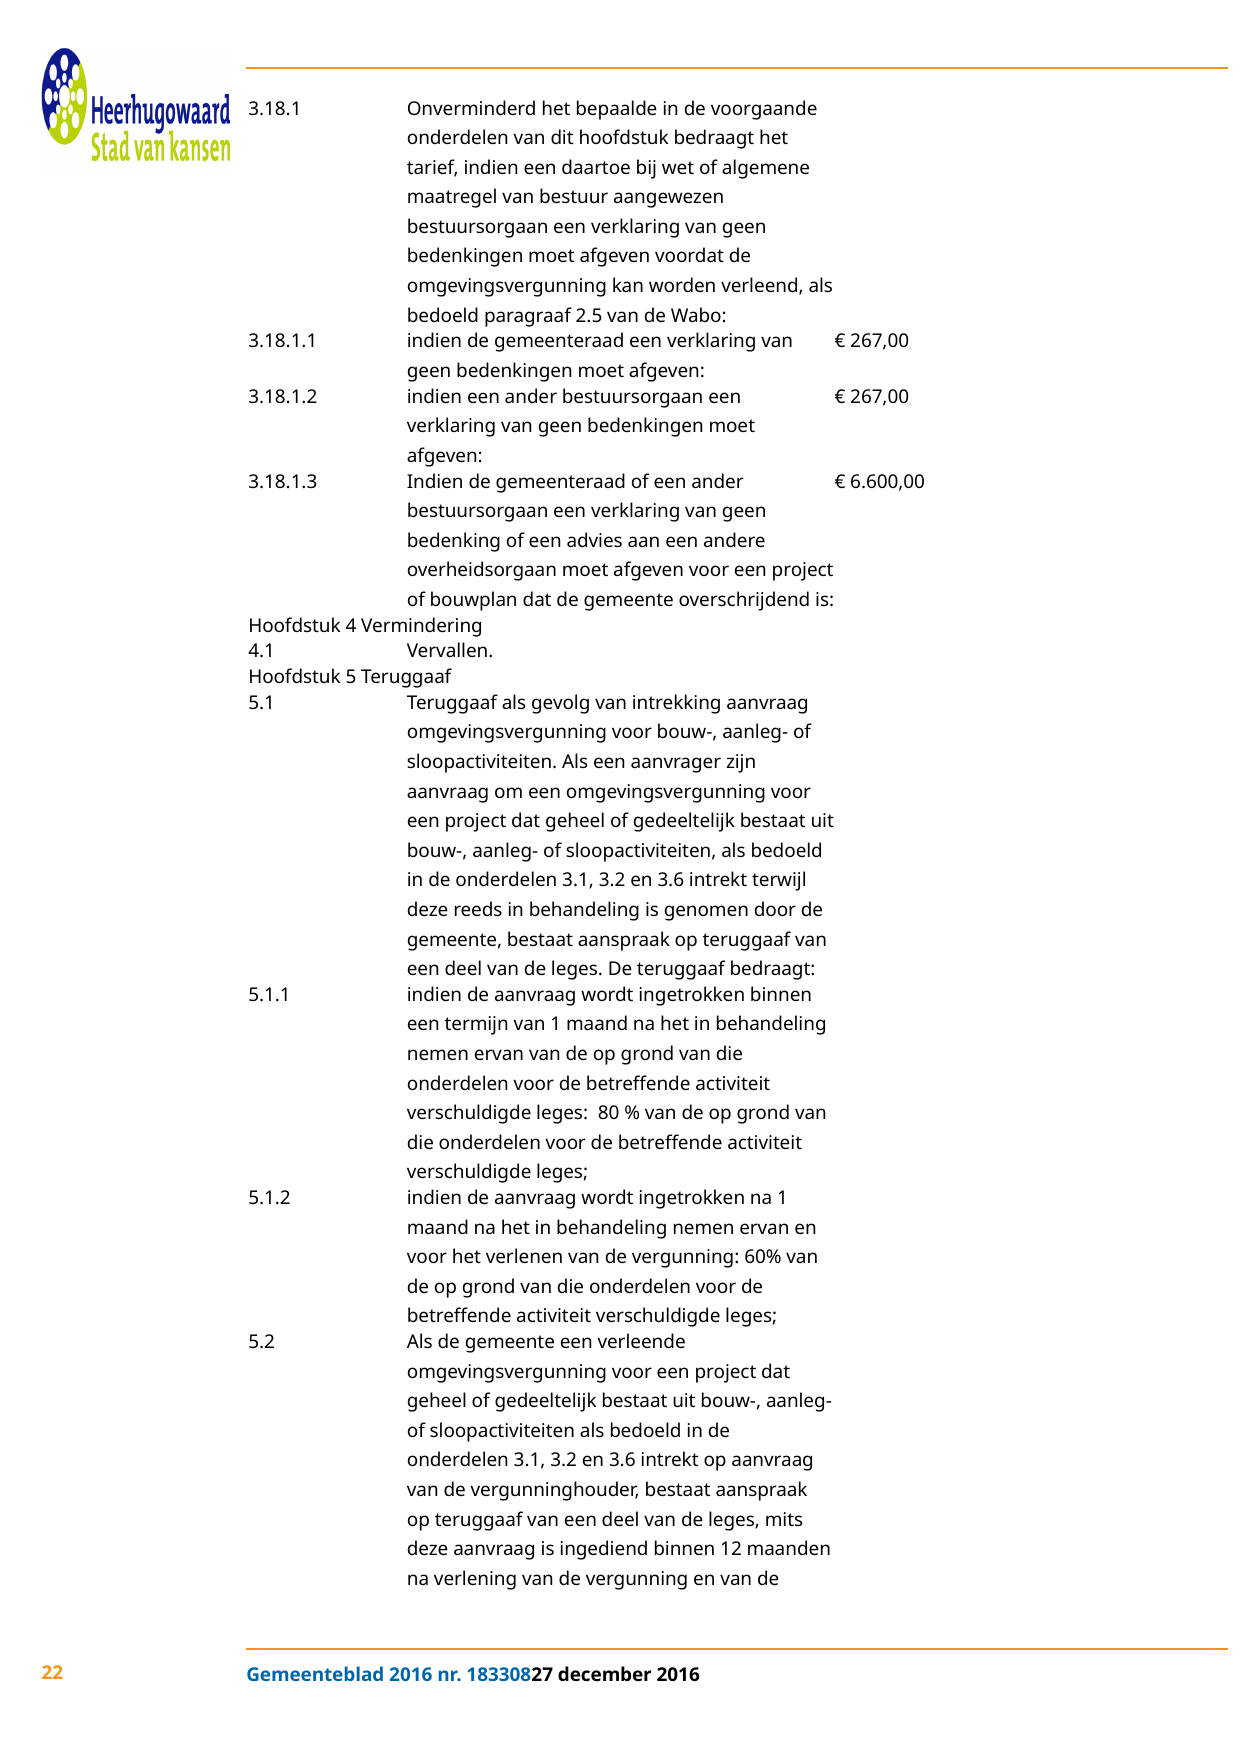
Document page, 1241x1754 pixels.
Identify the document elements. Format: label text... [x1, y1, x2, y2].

table_cell [993, 638, 1152, 663]
table_cell [993, 328, 1152, 383]
table_cell [834, 95, 993, 328]
table_cell [834, 1328, 993, 1591]
table_cell [834, 638, 993, 663]
table_cell 5.1 [248, 689, 407, 981]
table_cell € 267,00 [834, 328, 993, 383]
table_cell indien de aanvraag wordt ingetrokken binnen een termijn van 1 maand na het in behandeling nemen ervan van de op grond van die onderdelen voor de betreffende activiteit verschuldigde leges: 80 % van de op grond van die onderdelen voor de betreffende activiteit verschuldigde leges; [407, 981, 834, 1184]
table_cell 3.18.1.3 [248, 468, 407, 612]
table_cell € 6.600,00 [834, 468, 993, 612]
picture [41, 47, 231, 172]
table_cell [834, 1184, 993, 1328]
table_cell [834, 689, 993, 981]
table_cell 3.18.1.2 [248, 383, 407, 468]
table_cell Hoofdstuk 5 Teruggaaf [248, 663, 1152, 689]
table_cell [993, 468, 1152, 612]
table_cell Vervallen. [407, 638, 834, 663]
table_cell indien een ander bestuursorgaan een verklaring van geen bedenkingen moet afgeven: [407, 383, 834, 468]
table_cell [993, 1184, 1152, 1328]
table_cell 4.1 [248, 638, 407, 663]
table_cell 5.2 [248, 1328, 407, 1591]
table_cell indien de gemeenteraad een verklaring van geen bedenkingen moet afgeven: [407, 328, 834, 383]
table_cell [993, 981, 1152, 1184]
table_cell Hoofdstuk 4 Vermindering [248, 612, 1152, 638]
table_cell [993, 689, 1152, 981]
table_cell Indien de gemeenteraad of een ander bestuursorgaan een verklaring van geen bedenking of een advies aan een andere overheidsorgaan moet afgeven voor een project of bouwplan dat de gemeente overschrijdend is: [407, 468, 834, 612]
table_cell Teruggaaf als gevolg van intrekking aanvraag omgevingsvergunning voor bouw-, aanleg- of sloopactiviteiten. Als een aanvrager zijn aanvraag om een omgevingsvergunning voor een project dat geheel of gedeeltelijk bestaat uit bouw-, aanleg- of sloopactiviteiten, als bedoeld in de onderdelen 3.1, 3.2 en 3.6 intrekt terwijl deze reeds in behandeling is genomen door de gemeente, bestaat aanspraak op teruggaaf van een deel van de leges. De teruggaaf bedraagt: [407, 689, 834, 981]
table_cell 3.18.1.1 [248, 328, 407, 383]
table_cell 5.1.2 [248, 1184, 407, 1328]
table_cell [993, 383, 1152, 468]
table_cell € 267,00 [834, 383, 993, 468]
table_cell 3.18.1 [248, 95, 407, 328]
table_cell indien de aanvraag wordt ingetrokken na 1 maand na het in behandeling nemen ervan en voor het verlenen van de vergunning: 60% van de op grond van die onderdelen voor de betreffende activiteit verschuldigde leges; [407, 1184, 834, 1328]
table_cell [834, 981, 993, 1184]
table_cell Als de gemeente een verleende omgevingsvergunning voor een project dat geheel of gedeeltelijk bestaat uit bouw-, aanleg- of sloopactiviteiten als bedoeld in de onderdelen 3.1, 3.2 en 3.6 intrekt op aanvraag van de vergunninghouder, bestaat aanspraak op teruggaaf van een deel van de leges, mits deze aanvraag is ingediend binnen 12 maanden na verlening van de vergunning en van de [407, 1328, 834, 1591]
table_cell 5.1.1 [248, 981, 407, 1184]
table_cell [993, 1328, 1152, 1591]
table_cell Onverminderd het bepaalde in de voorgaande onderdelen van dit hoofdstuk bedraagt het tarief, indien een daartoe bij wet of algemene maatregel van bestuur aangewezen bestuursorgaan een verklaring van geen bedenkingen moet afgeven voordat de omgevingsvergunning kan worden verleend, als bedoeld paragraaf 2.5 van de Wabo: [407, 95, 834, 328]
table_cell [993, 95, 1152, 328]
